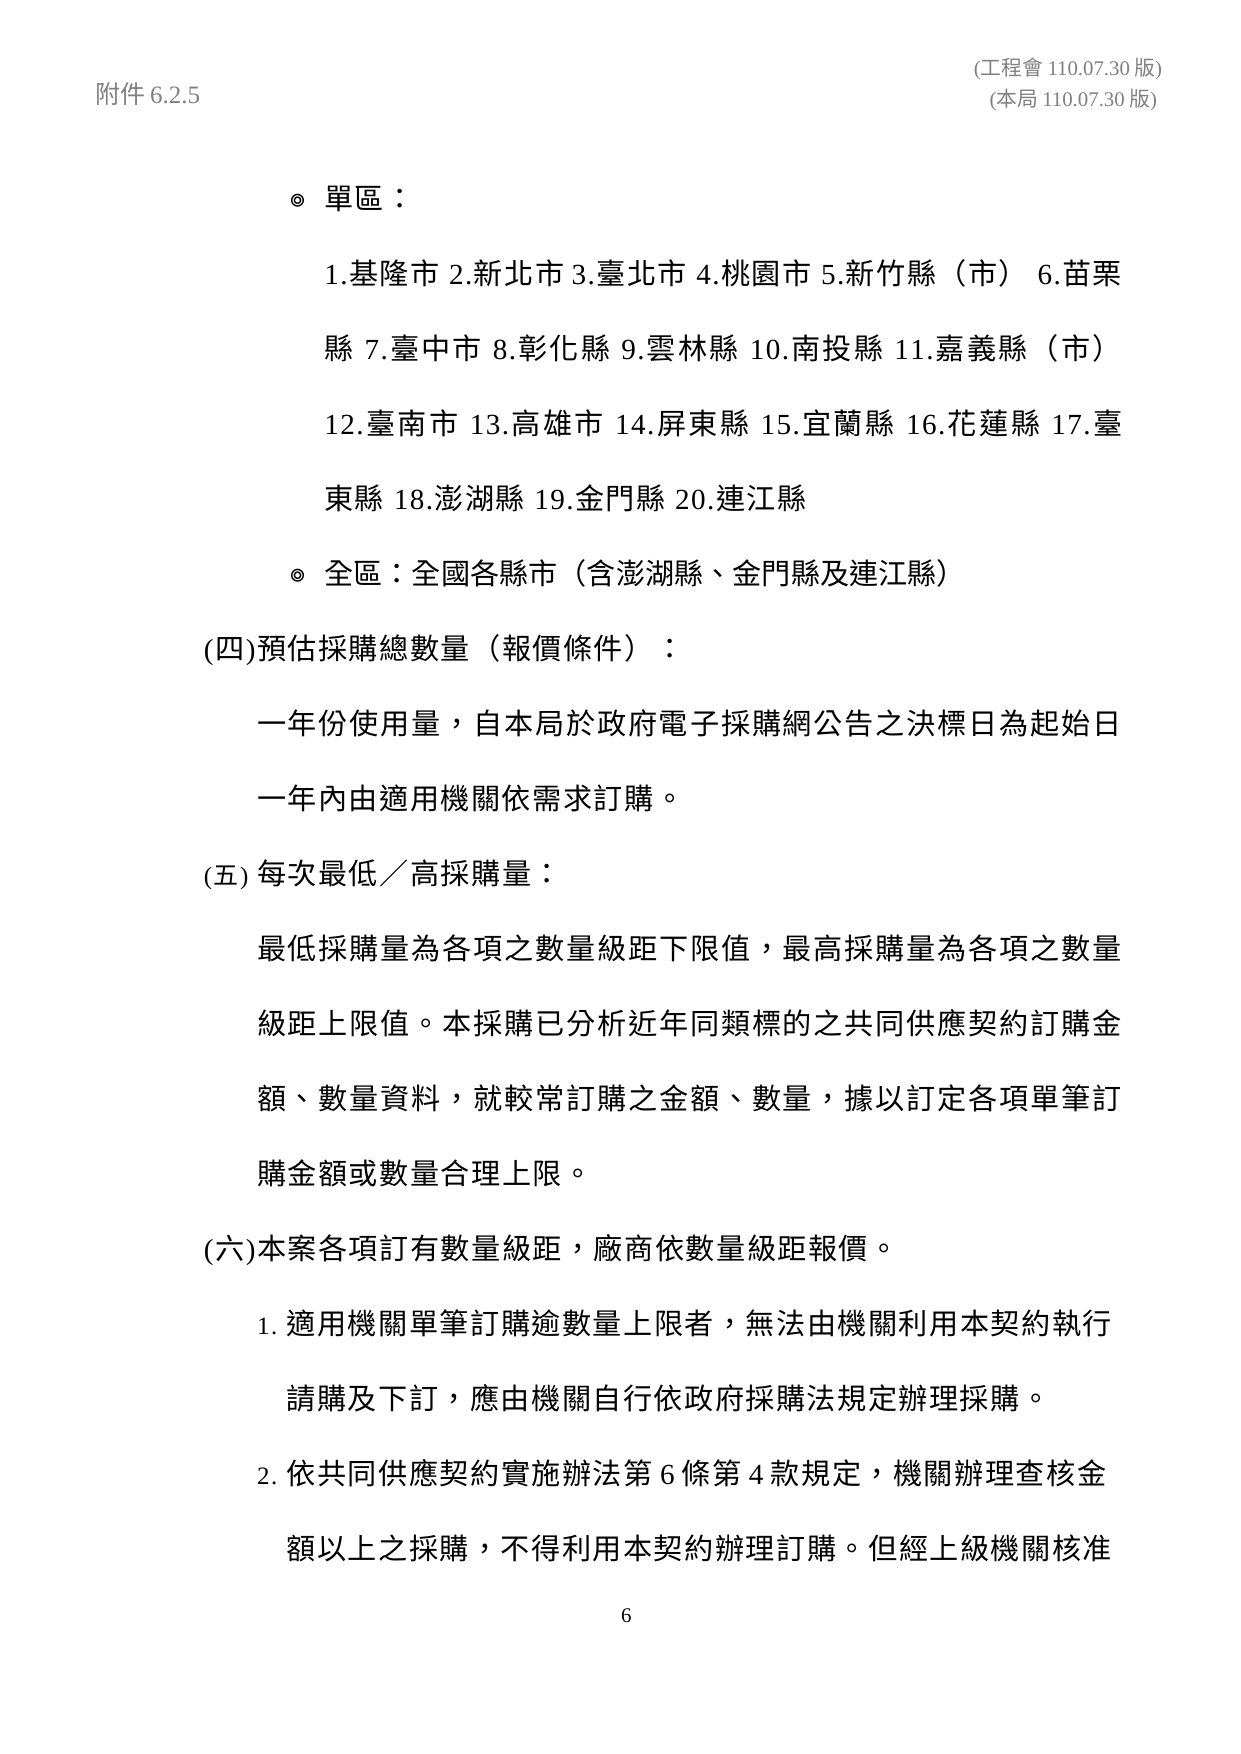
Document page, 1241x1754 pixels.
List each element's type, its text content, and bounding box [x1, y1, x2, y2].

list 依共同供應契約實施辦法第6條第4款規定，機關辦理查核金額以上之採購，不得利用本契約辦理訂購。但經上級機關核准 [257, 1434, 1122, 1584]
list 全區：全國各縣市（含澎湖縣、金門縣及連江縣） [289, 534, 1122, 609]
list 預估採購總數量（報價條件）： [204, 609, 1122, 684]
list 適用機關單筆訂購逾數量上限者，無法由機關利用本契約執行請購及下訂，應由機關自行依政府採購法規定辦理採購。 [257, 1284, 1122, 1434]
list 單區： [289, 159, 1122, 234]
list 每次最低／高採購量： [204, 834, 1122, 909]
text 一年份使用量，自本局於政府電子採購網公告之決標日為起始日一年內由適用機關依需求訂購。 [257, 684, 1122, 834]
text 最低採購量為各項之數量級距下限值，最高採購量為各項之數量級距上限值。本採購已分析近年同類標的之共同供應契約訂購金額、數量資料，就較常訂購之金額、數量，據以訂定各項單筆訂購金額或數量合理上限。 [257, 909, 1122, 1209]
text 1.基隆市 2.新北市3.臺北市 4.桃園市 5.新竹縣（市） 6.苗栗縣 7.臺中市 8.彰化縣 9.雲林縣 10.南投縣 11.嘉義縣（市） 12.臺南市 13.高雄市 14.屏東縣 15.宜蘭縣 16.花蓮縣 17.臺東縣 18.澎湖縣 19.金門縣 20.連江縣 [324, 234, 1122, 534]
list 本案各項訂有數量級距，廠商依數量級距報價。 [204, 1209, 1122, 1284]
